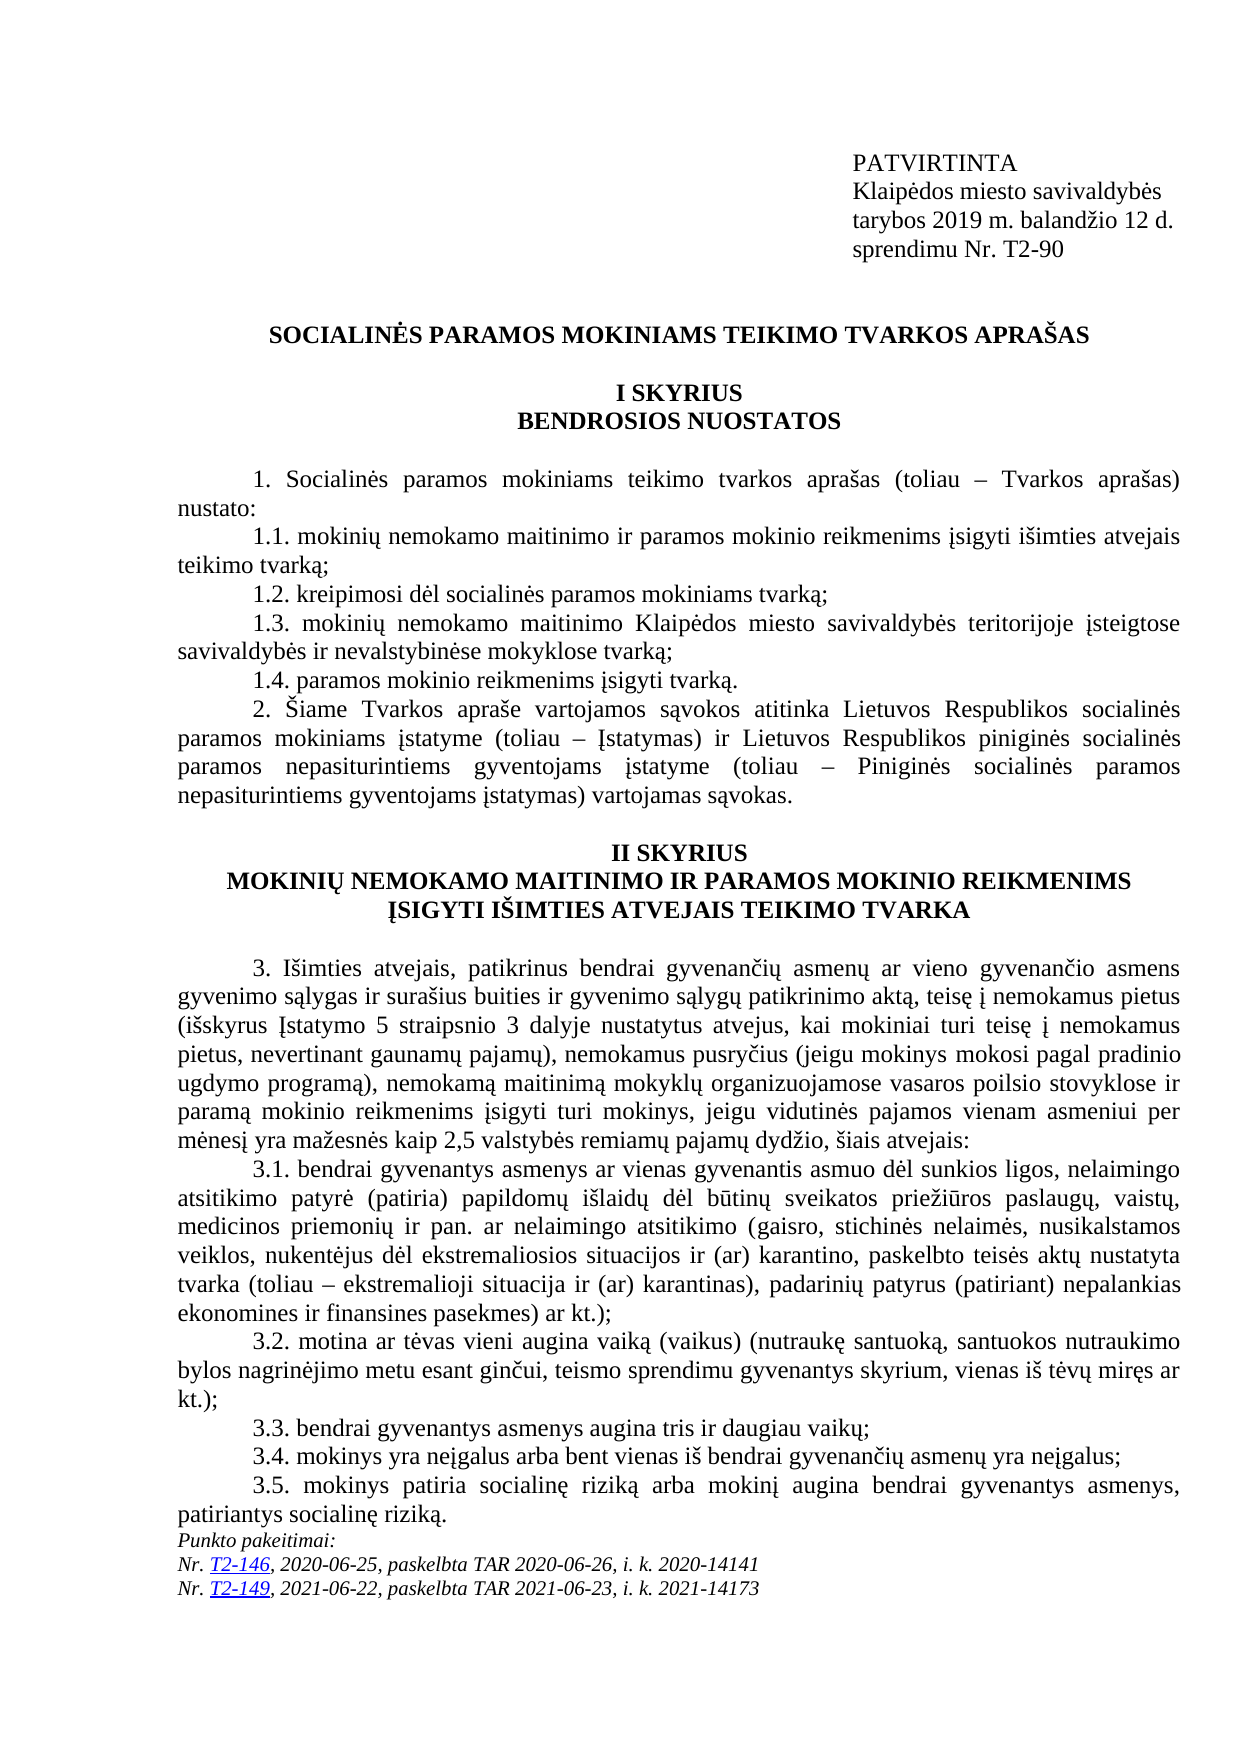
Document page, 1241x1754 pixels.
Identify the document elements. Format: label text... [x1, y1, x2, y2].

text Punkto pakeitimai: [177, 1528, 1181, 1552]
text II SKYRIUS [177, 838, 1181, 866]
text MOKINIŲ NEMOKAMO MAITINIMO IR PARAMOS MOKINIO REIKMENIMS ĮSIGYTI IŠIMTIES ATVEJAIS TEIKIMO TVARKA [177, 866, 1181, 924]
text 3.4. mokinys yra neįgalus arba bent vienas iš bendrai gyvenančių asmenų yra neįgalus; [177, 1441, 1181, 1470]
text tarybos 2019 m. balandžio 12 d. [852, 205, 1181, 234]
text Nr. T2-149, 2021-06-22, paskelbta TAR 2021-06-23, i. k. 2021-14173 [177, 1576, 1181, 1600]
text 1.1. mokinių nemokamo maitinimo ir paramos mokinio reikmenims įsigyti išimties atvejais teikimo tvarką; [177, 521, 1181, 579]
text SOCIALINĖS PARAMOS MOKINIAMS TEIKIMO TVARKOS APRAŠAS [177, 320, 1181, 349]
text 3. Išimties atvejais, patikrinus bendrai gyvenančių asmenų ar vieno gyvenančio asmens gyvenimo sąlygas ir surašius buities ir gyvenimo sąlygų patikrinimo aktą, teisę į nemokamus pietus (išskyrus Įstatymo 5 straipsnio 3 dalyje nustatytus atvejus, kai mokiniai turi teisę į nemokamus pietus, nevertinant gaunamų pajamų), nemokamus pusryčius (jeigu mokinys mokosi pagal pradinio ugdymo programą), nemokamą maitinimą mokyklų organizuojamose vasaros poilsio stovyklose ir paramą mokinio reikmenims įsigyti turi mokinys, jeigu vidutinės pajamos vienam asmeniui per mėnesį yra mažesnės kaip 2,5 valstybės remiamų pajamų dydžio, šiais atvejais: [177, 953, 1181, 1154]
text 2. Šiame Tvarkos apraše vartojamos sąvokos atitinka Lietuvos Respublikos socialinės paramos mokiniams įstatyme (toliau – Įstatymas) ir Lietuvos Respublikos piniginės socialinės paramos nepasiturintiems gyventojams įstatyme (toliau – Piniginės socialinės paramos nepasiturintiems gyventojams įstatymas) vartojamas sąvokas. [177, 694, 1181, 809]
text 1.4. paramos mokinio reikmenims įsigyti tvarką. [177, 665, 1181, 694]
text 1.3. mokinių nemokamo maitinimo Klaipėdos miesto savivaldybės teritorijoje įsteigtose savivaldybės ir nevalstybinėse mokyklose tvarką; [177, 608, 1181, 665]
text 3.2. motina ar tėvas vieni augina vaiką (vaikus) (nutraukę santuoką, santuokos nutraukimo bylos nagrinėjimo metu esant ginčui, teismo sprendimu gyvenantys skyrium, vienas iš tėvų miręs ar kt.); [177, 1326, 1181, 1413]
text I SKYRIUS [177, 378, 1181, 406]
text BENDROSIOS NUOSTATOS [177, 406, 1181, 435]
text 3.3. bendrai gyvenantys asmenys augina tris ir daugiau vaikų; [177, 1413, 1181, 1441]
text 3.1. bendrai gyvenantys asmenys ar vienas gyvenantis asmuo dėl sunkios ligos, nelaimingo atsitikimo patyrė (patiria) papildomų išlaidų dėl būtinų sveikatos priežiūros paslaugų, vaistų, medicinos priemonių ir pan. ar nelaimingo atsitikimo (gaisro, stichinės nelaimės, nusikalstamos veiklos, nukentėjus dėl ekstremaliosios situacijos ir (ar) karantino, paskelbto teisės aktų nustatyta tvarka (toliau – ekstremalioji situacija ir (ar) karantinas), padarinių patyrus (patiriant) nepalankias ekonomines ir finansines pasekmes) ar kt.); [177, 1154, 1181, 1326]
text Klaipėdos miesto savivaldybės [852, 176, 1181, 205]
text 1.2. kreipimosi dėl socialinės paramos mokiniams tvarką; [177, 579, 1181, 608]
text Nr. T2-146, 2020-06-25, paskelbta TAR 2020-06-26, i. k. 2020-14141 [177, 1552, 1181, 1576]
text 1. Socialinės paramos mokiniams teikimo tvarkos aprašas (toliau – Tvarkos aprašas) nustato: [177, 464, 1181, 521]
text PATVIRTINTA [852, 148, 1181, 176]
text 3.5. mokinys patiria socialinę riziką arba mokinį augina bendrai gyvenantys asmenys, patiriantys socialinę riziką. [177, 1470, 1181, 1528]
text sprendimu Nr. T2-90 [852, 234, 1181, 263]
